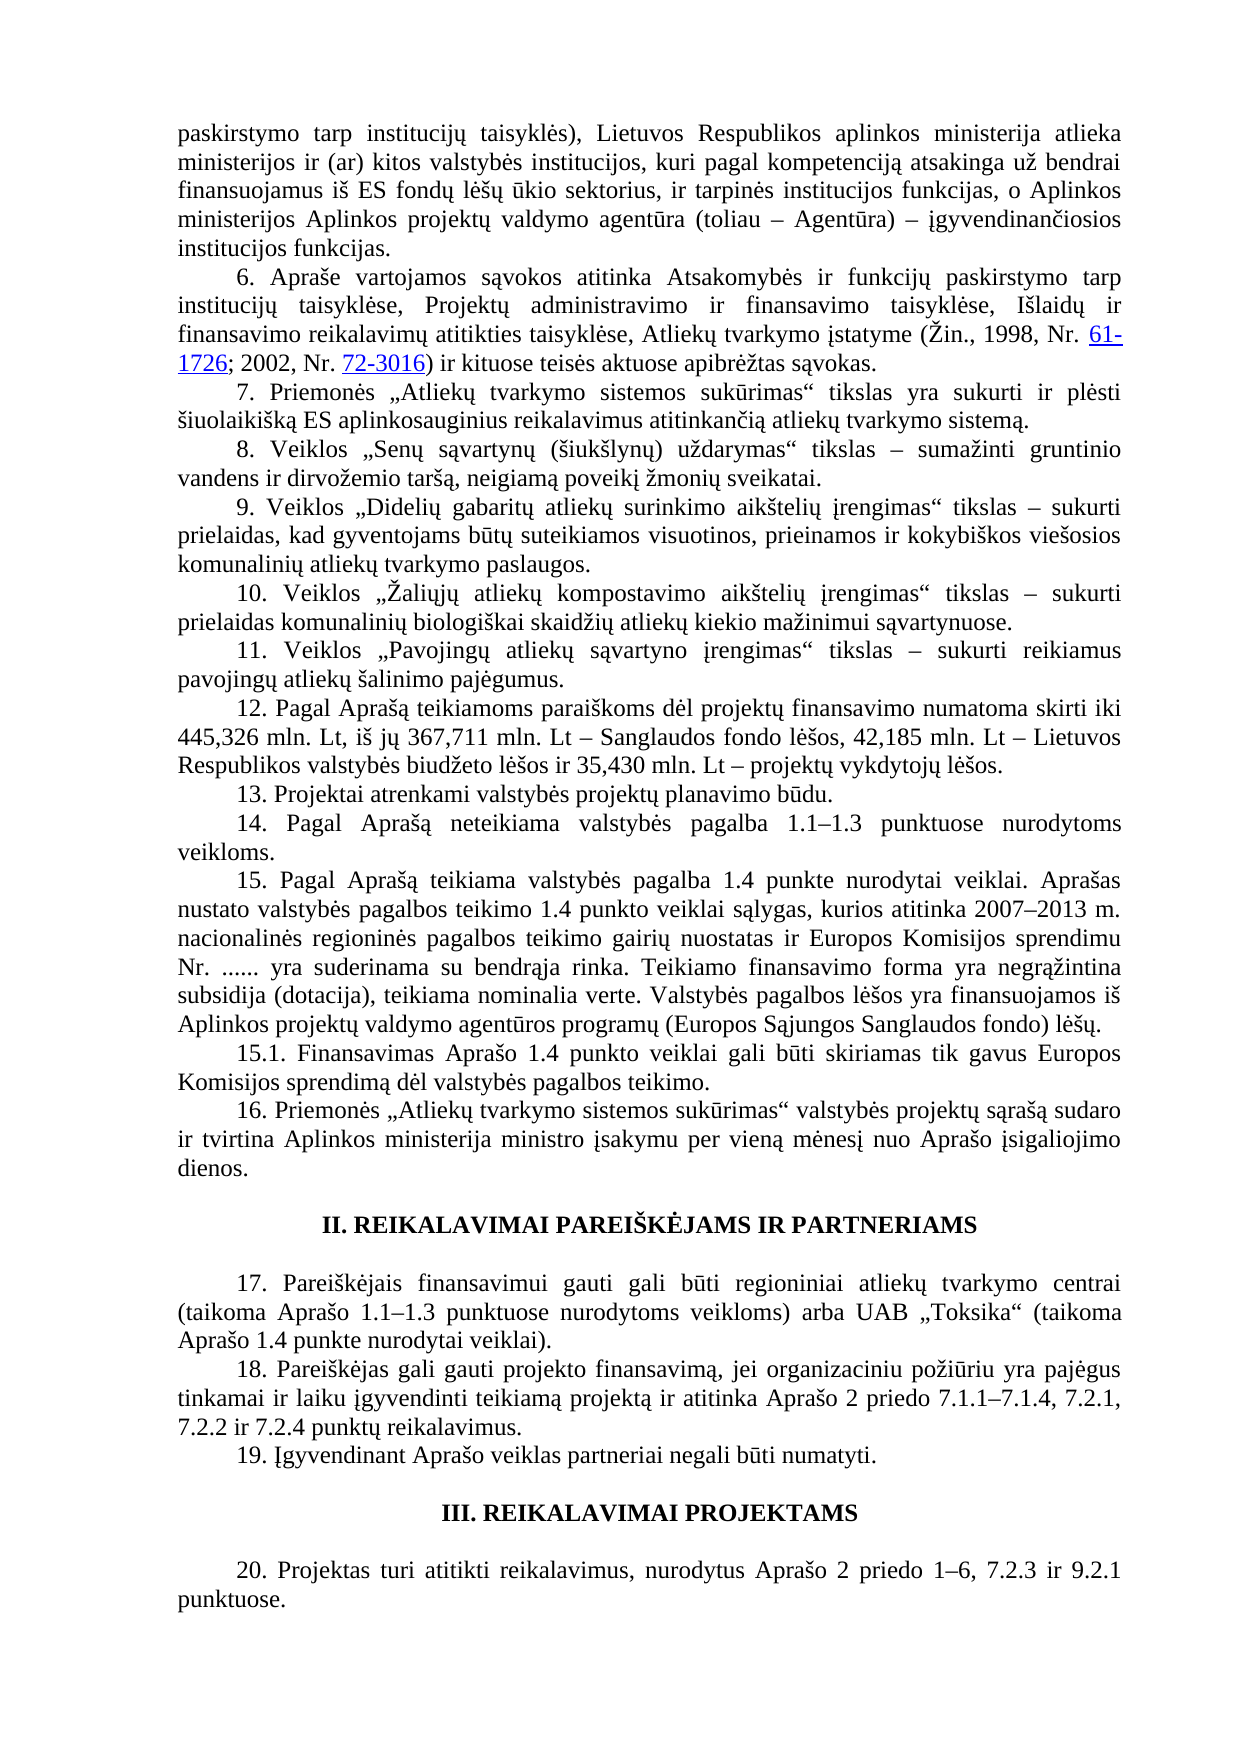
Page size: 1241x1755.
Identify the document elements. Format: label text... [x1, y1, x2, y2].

text 18. Pareiškėjas gali gauti projekto finansavimą, jei organizaciniu požiūriu yra pajėgus tinkamai ir laiku įgyvendinti teikiamą projektą ir atitinka Aprašo 2 priedo 7.1.1–7.1.4, 7.2.1, 7.2.2 ir 7.2.4 punktų reikalavimus. [177, 1354, 1122, 1441]
text 15. Pagal Aprašą teikiama valstybės pagalba 1.4 punkte nurodytai veiklai. Aprašas nustato valstybės pagalbos teikimo 1.4 punkto veiklai sąlygas, kurios atitinka 2007–2013 m. nacionalinės regioninės pagalbos teikimo gairių nuostatas ir Europos Komisijos sprendimu Nr. ...... yra suderinama su bendrąja rinka. Teikiamo finansavimo forma yra negrąžintina subsidija (dotacija), teikiama nominalia verte. Valstybės pagalbos lėšos yra finansuojamos iš Aplinkos projektų valdymo agentūros programų (Europos Sąjungos Sanglaudos fondo) lėšų. [177, 866, 1122, 1038]
text 8. Veiklos „Senų sąvartynų (šiukšlynų) uždarymas“ tikslas – sumažinti gruntinio vandens ir dirvožemio taršą, neigiamą poveikį žmonių sveikatai. [177, 434, 1122, 492]
text 7. Priemonės „Atliekų tvarkymo sistemos sukūrimas“ tikslas yra sukurti ir plėsti šiuolaikišką ES aplinkosauginius reikalavimus atitinkančią atliekų tvarkymo sistemą. [177, 377, 1122, 434]
text III. REIKALAVIMAI PROJEKTAMS [177, 1498, 1122, 1527]
text 20. Projektas turi atitikti reikalavimus, nurodytus Aprašo 2 priedo 1–6, 7.2.3 ir 9.2.1 punktuose. [177, 1556, 1122, 1613]
text 10. Veiklos „Žaliųjų atliekų kompostavimo aikštelių įrengimas“ tikslas – sukurti prielaidas komunalinių biologiškai skaidžių atliekų kiekio mažinimui sąvartynuose. [177, 578, 1122, 636]
text 12. Pagal Aprašą teikiamoms paraiškoms dėl projektų finansavimo numatoma skirti iki 445,326 mln. Lt, iš jų 367,711 mln. Lt – Sanglaudos fondo lėšos, 42,185 mln. Lt – Lietuvos Respublikos valstybės biudžeto lėšos ir 35,430 mln. Lt – projektų vykdytojų lėšos. [177, 693, 1122, 779]
text paskirstymo tarp institucijų taisyklės), Lietuvos Respublikos aplinkos ministerija atlieka ministerijos ir (ar) kitos valstybės institucijos, kuri pagal kompetenciją atsakinga už bendrai finansuojamus iš ES fondų lėšų ūkio sektorius, ir tarpinės institucijos funkcijas, o Aplinkos ministerijos Aplinkos projektų valdymo agentūra (toliau – Agentūra) – įgyvendinančiosios institucijos funkcijas. [177, 118, 1122, 262]
text 19. Įgyvendinant Aprašo veiklas partneriai negali būti numatyti. [177, 1441, 1122, 1469]
text 6. Apraše vartojamos sąvokos atitinka Atsakomybės ir funkcijų paskirstymo tarp institucijų taisyklėse, Projektų administravimo ir finansavimo taisyklėse, Išlaidų ir finansavimo reikalavimų atitikties taisyklėse, Atliekų tvarkymo įstatyme (Žin., 1998, Nr. 61-1726; 2002, Nr. 72-3016) ir kituose teisės aktuose apibrėžtas sąvokas. [177, 262, 1122, 377]
text 11. Veiklos „Pavojingų atliekų sąvartyno įrengimas“ tikslas – sukurti reikiamus pavojingų atliekų šalinimo pajėgumus. [177, 636, 1122, 693]
text 17. Pareiškėjais finansavimui gauti gali būti regioniniai atliekų tvarkymo centrai (taikoma Aprašo 1.1–1.3 punktuose nurodytoms veikloms) arba UAB „Toksika“ (taikoma Aprašo 1.4 punkte nurodytai veiklai). [177, 1268, 1122, 1354]
text 13. Projektai atrenkami valstybės projektų planavimo būdu. [177, 779, 1122, 808]
text II. REIKALAVIMAI PAREIŠKĖJAMS IR PARTNERIAMS [177, 1211, 1122, 1239]
text 9. Veiklos „Didelių gabaritų atliekų surinkimo aikštelių įrengimas“ tikslas – sukurti prielaidas, kad gyventojams būtų suteikiamos visuotinos, prieinamos ir kokybiškos viešosios komunalinių atliekų tvarkymo paslaugos. [177, 492, 1122, 578]
text 14. Pagal Aprašą neteikiama valstybės pagalba 1.1–1.3 punktuose nurodytoms veikloms. [177, 808, 1122, 866]
text 15.1. Finansavimas Aprašo 1.4 punkto veiklai gali būti skiriamas tik gavus Europos Komisijos sprendimą dėl valstybės pagalbos teikimo. [177, 1038, 1122, 1096]
text 16. Priemonės „Atliekų tvarkymo sistemos sukūrimas“ valstybės projektų sąrašą sudaro ir tvirtina Aplinkos ministerija ministro įsakymu per vieną mėnesį nuo Aprašo įsigaliojimo dienos. [177, 1096, 1122, 1182]
